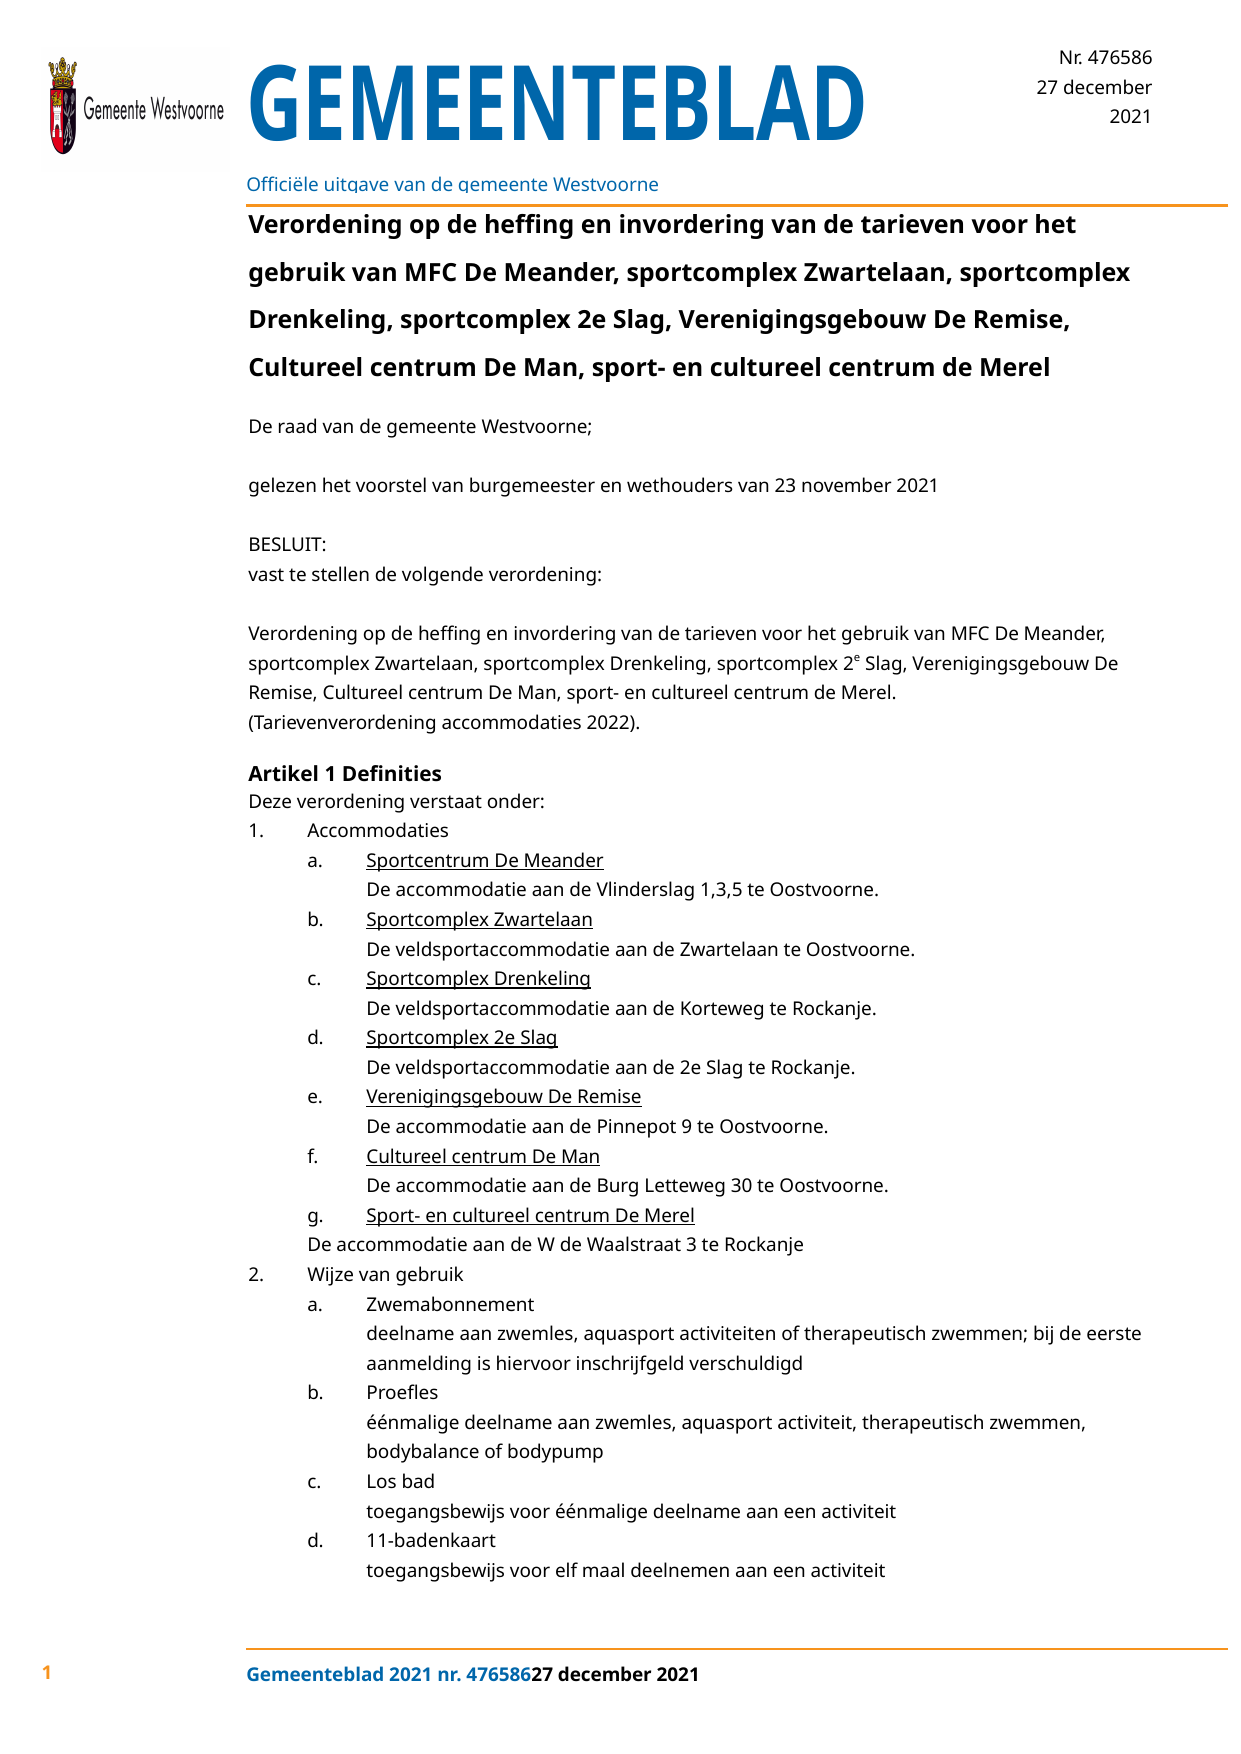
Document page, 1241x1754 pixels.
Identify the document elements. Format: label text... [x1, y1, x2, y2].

list éénmalige deelname aan zwemles, aquasport activiteit, therapeutisch zwemmen, bodybalance of bodypump [307, 1409, 1152, 1464]
text De raad van de gemeente Westvoorne; [248, 413, 1152, 439]
text gelezen het voorstel van burgemeester en wethouders van 23 november 2021 [248, 472, 1152, 498]
list De veldsportaccommodatie aan de Zwartelaan te Oostvoorne. [307, 936, 1152, 961]
list Cultureel centrum De Man [307, 1143, 1152, 1168]
text Deze verordening verstaat onder: [248, 788, 1152, 813]
text vast te stellen de volgende verordening: [248, 561, 1152, 587]
list Los bad [307, 1468, 1152, 1494]
list Zwemabonnement [307, 1291, 1152, 1316]
text Verordening op de heffing en invordering van de tarieven voor het gebruik van MFC De Meander, sportcomplex Zwartelaan, sportcomplex Drenkeling, sportcomplex 2e Slag, Verenigingsgebouw De Remise, Cultureel centrum De Man, sport- en cultureel centrum de Merel. [248, 620, 1152, 705]
list De accommodatie aan de Pinnepot 9 te Oostvoorne. [307, 1113, 1152, 1139]
text Verordening op de heffing en invordering van de tarieven voor het gebruik van MFC De Meander, sportcomplex Zwartelaan, sportcomplex Drenkeling, sportcomplex 2e Slag, Verenigingsgebouw De Remise, Cultureel centrum De Man, sport- en cultureel centrum de Merel [248, 207, 1152, 384]
list De accommodatie aan de Burg Letteweg 30 te Oostvoorne. [307, 1172, 1152, 1198]
list Sportcomplex 2e Slag [307, 1024, 1152, 1050]
list De accommodatie aan de W de Waalstraat 3 te Rockanje [248, 1232, 1152, 1257]
list 11-badenkaart [307, 1527, 1152, 1553]
list toegangsbewijs voor elf maal deelnemen aan een activiteit [307, 1557, 1152, 1583]
text (Tarievenverordening accommodaties 2022). [248, 709, 1152, 735]
text BESLUIT: [248, 531, 1152, 557]
list Verenigingsgebouw De Remise [307, 1084, 1152, 1109]
list Sportcentrum De Meander [307, 847, 1152, 873]
list Wijze van gebruik [248, 1261, 1152, 1287]
picture [41, 47, 231, 172]
list Sport- en cultureel centrum De Merel [307, 1202, 1152, 1228]
list De veldsportaccommodatie aan de Korteweg te Rockanje. [307, 995, 1152, 1021]
list De accommodatie aan de Vlinderslag 1,3,5 te Oostvoorne. [307, 877, 1152, 902]
list Proefles [307, 1379, 1152, 1405]
list De veldsportaccommodatie aan de 2e Slag te Rockanje. [307, 1054, 1152, 1080]
list Sportcomplex Drenkeling [307, 965, 1152, 991]
list deelname aan zwemles, aquasport activiteiten of therapeutisch zwemmen; bij de eerste aanmelding is hiervoor inschrijfgeld verschuldigd [307, 1320, 1152, 1376]
text Artikel 1 Definities [248, 759, 1152, 788]
list toegangsbewijs voor éénmalige deelname aan een activiteit [307, 1498, 1152, 1523]
list Accommodaties [248, 817, 1152, 843]
list Sportcomplex Zwartelaan [307, 906, 1152, 932]
